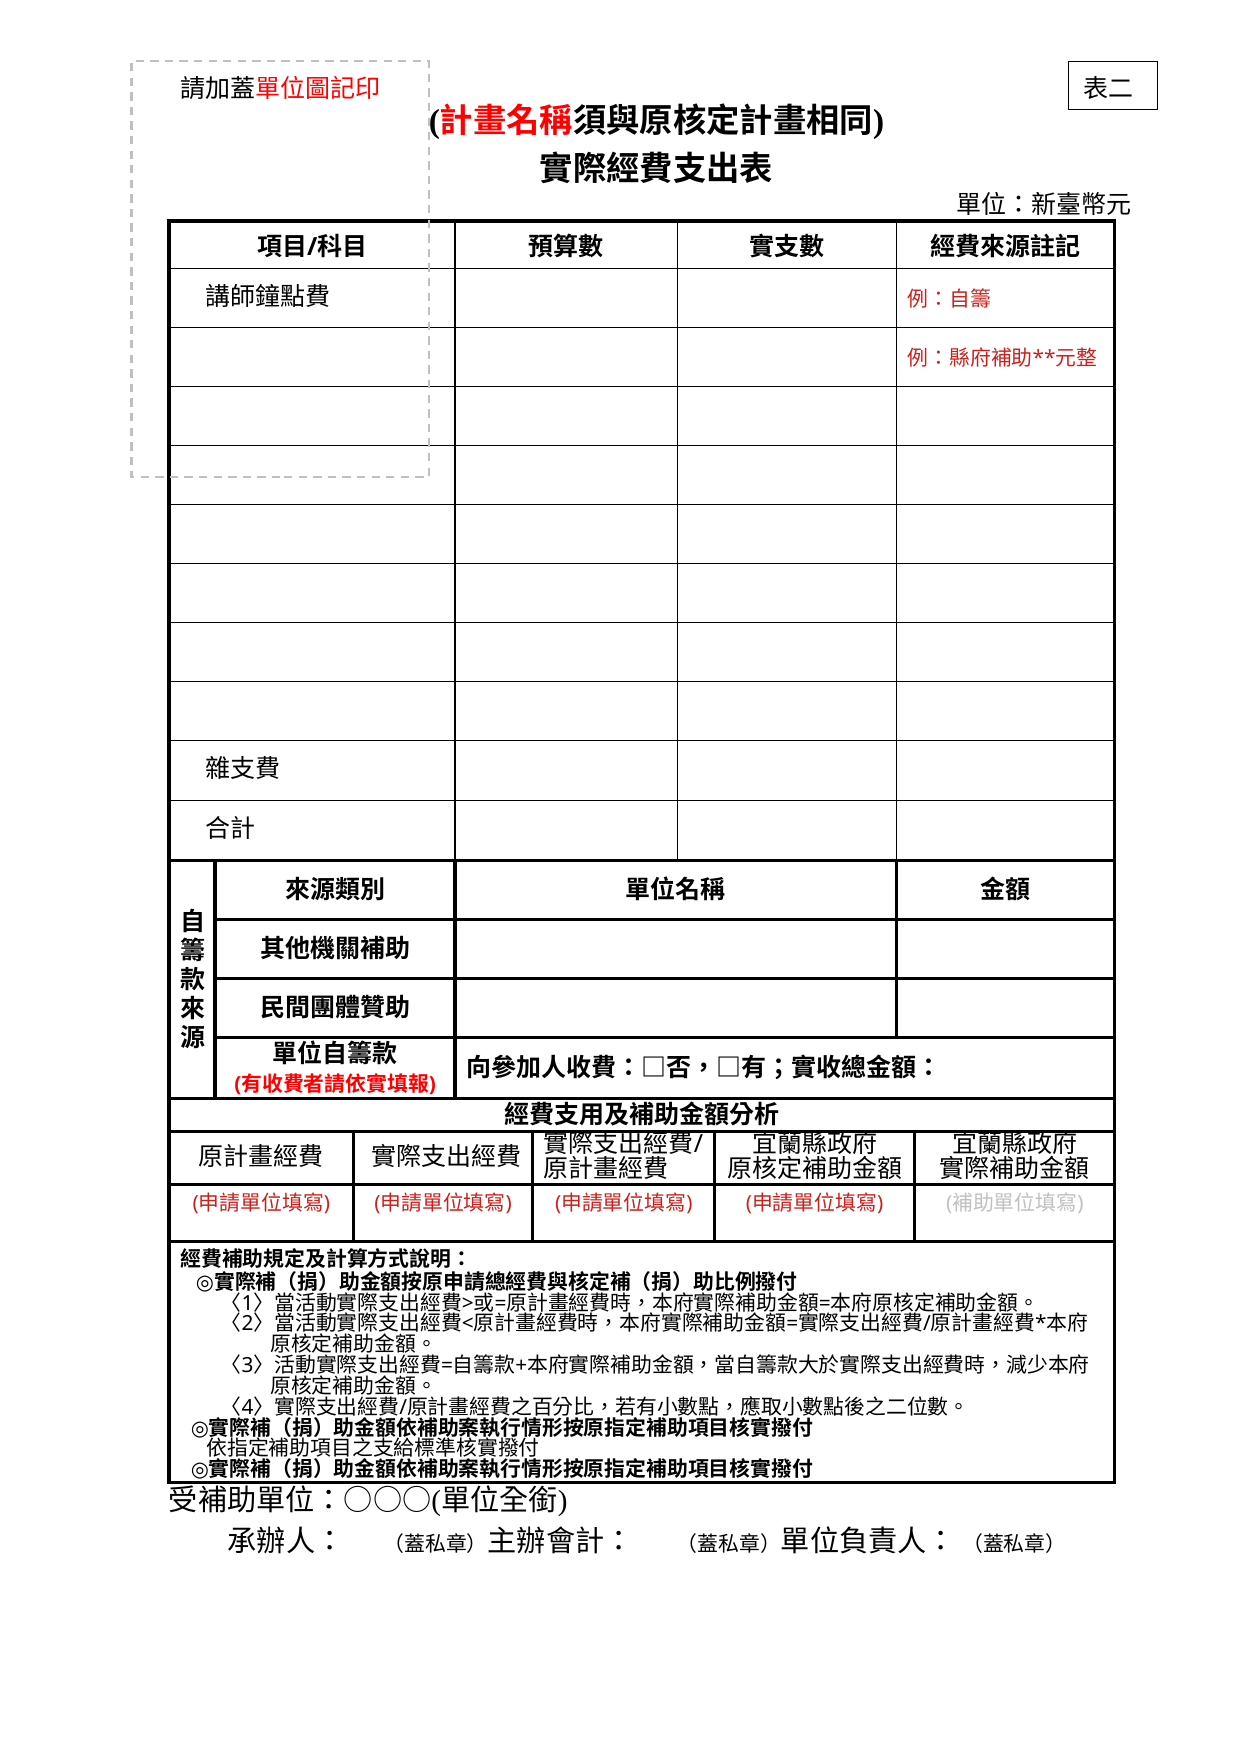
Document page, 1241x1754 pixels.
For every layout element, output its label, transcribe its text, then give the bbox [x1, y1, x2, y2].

text 請加蓋單位圖記印 [147, 68, 414, 105]
text 表二 [1084, 68, 1143, 102]
table_cell [456, 801, 677, 859]
table_cell [897, 623, 1113, 681]
table_cell 自籌款來源 [171, 862, 213, 1097]
table_cell (申請單位填寫) [171, 1186, 352, 1240]
table_cell [897, 387, 1113, 445]
table_cell [171, 387, 454, 445]
table_cell [897, 505, 1113, 563]
table_cell [456, 623, 677, 681]
table_cell [897, 801, 1113, 859]
table_cell 雜支費 [171, 741, 454, 799]
table_header 經費來源註記 [897, 223, 1113, 268]
table_cell 講師鐘點費 [171, 269, 454, 327]
table_cell (補助單位填寫) [916, 1186, 1113, 1240]
table_cell 來源類別 [217, 862, 453, 918]
table_cell [678, 328, 896, 386]
table_cell [171, 328, 454, 386]
table_cell 例：縣府補助**元整 [897, 328, 1113, 386]
text 承辦人： （蓋私章）主辦會計： （蓋私章）單位負責人： （蓋私章） [150, 1517, 1144, 1559]
table_cell 合計 [171, 801, 454, 859]
table_cell [678, 505, 896, 563]
text (計畫名稱須與原核定計畫相同) [169, 94, 1144, 142]
table_cell [456, 741, 677, 799]
table_cell [678, 682, 896, 740]
table_cell 向參加人收費：□否，□有；實收總金額： [457, 1039, 1113, 1097]
table_cell 單位自籌款 (有收費者請依實填報) [217, 1039, 453, 1097]
table_cell 原計畫經費 [171, 1133, 352, 1183]
table_cell 宜蘭縣政府 實際補助金額 [916, 1133, 1113, 1183]
table_cell [678, 801, 896, 859]
table_cell [456, 446, 677, 504]
table_cell 實際支出經費 [355, 1133, 531, 1183]
table_header 預算數 [456, 223, 677, 268]
table_cell [456, 328, 677, 386]
table_cell [678, 387, 896, 445]
table_cell 單位名稱 [457, 862, 895, 918]
table_cell [456, 269, 677, 327]
table_cell (申請單位填寫) [355, 1186, 531, 1240]
table_cell [897, 446, 1113, 504]
table_cell [678, 564, 896, 622]
table_cell [898, 980, 1113, 1036]
table_cell [171, 682, 454, 740]
table_cell 實際支出經費/原計畫經費 [534, 1133, 713, 1183]
table_cell [456, 387, 677, 445]
table_cell [897, 682, 1113, 740]
text 受補助單位：○○○(單位全銜) [169, 1484, 1144, 1517]
table_cell [897, 741, 1113, 799]
table_cell [678, 741, 896, 799]
table_cell 經費支用及補助金額分析 [171, 1100, 1113, 1129]
table_cell 民間團體贊助 [217, 980, 453, 1036]
table_cell 金額 [898, 862, 1113, 918]
table_cell [457, 980, 895, 1036]
table_cell [457, 921, 895, 977]
table_cell [171, 446, 454, 504]
text 實際經費支出表 [169, 142, 1144, 190]
table_cell [171, 623, 454, 681]
table_cell [678, 623, 896, 681]
text 單位：新臺幣元 [169, 190, 1131, 219]
table_cell [678, 446, 896, 504]
table_cell [898, 921, 1113, 977]
table_header 實支數 [678, 223, 896, 268]
table_cell [171, 564, 454, 622]
table_cell [456, 682, 677, 740]
table_cell [456, 505, 677, 563]
table_cell [678, 269, 896, 327]
table_cell 其他機關補助 [217, 921, 453, 977]
table_cell (申請單位填寫) [716, 1186, 913, 1240]
table_cell [171, 505, 454, 563]
table_cell [897, 564, 1113, 622]
table_cell 經費補助規定及計算方式說明： ◎實際補（捐）助金額按原申請總經費與核定補（捐）助比例撥付 〈1〉當活動實際支出經費>或=原計畫經費時，本府實際補助金額=本府原核定補助金額。 〈2〉當活動實際支出經費<原計畫經費時，本府實際補助金額=實際支出經費/原計畫經費*本府原核定補助金額。 〈3〉活動實際支出經費=自籌款+本府實際補助金額，當自籌款大於實際支出經費時，減少本府原核定補助金額。 〈4〉實際支出經費/原計畫經費之百分比，若有小數點，應取小數點後之二位數。 ◎實際補（捐）助金額依補助案執行情形按原指定補助項目核實撥付 依指定補助項目之支給標準核實撥付 ◎實際補（捐）助金額依補助案執行情形按原指定補助項目核實撥付 [171, 1243, 1113, 1481]
table_header 項目/科目 [171, 223, 454, 268]
table_cell (申請單位填寫) [534, 1186, 713, 1240]
table_cell [456, 564, 677, 622]
table_cell 例：自籌 [897, 269, 1113, 327]
table_cell 宜蘭縣政府 原核定補助金額 [716, 1133, 913, 1183]
